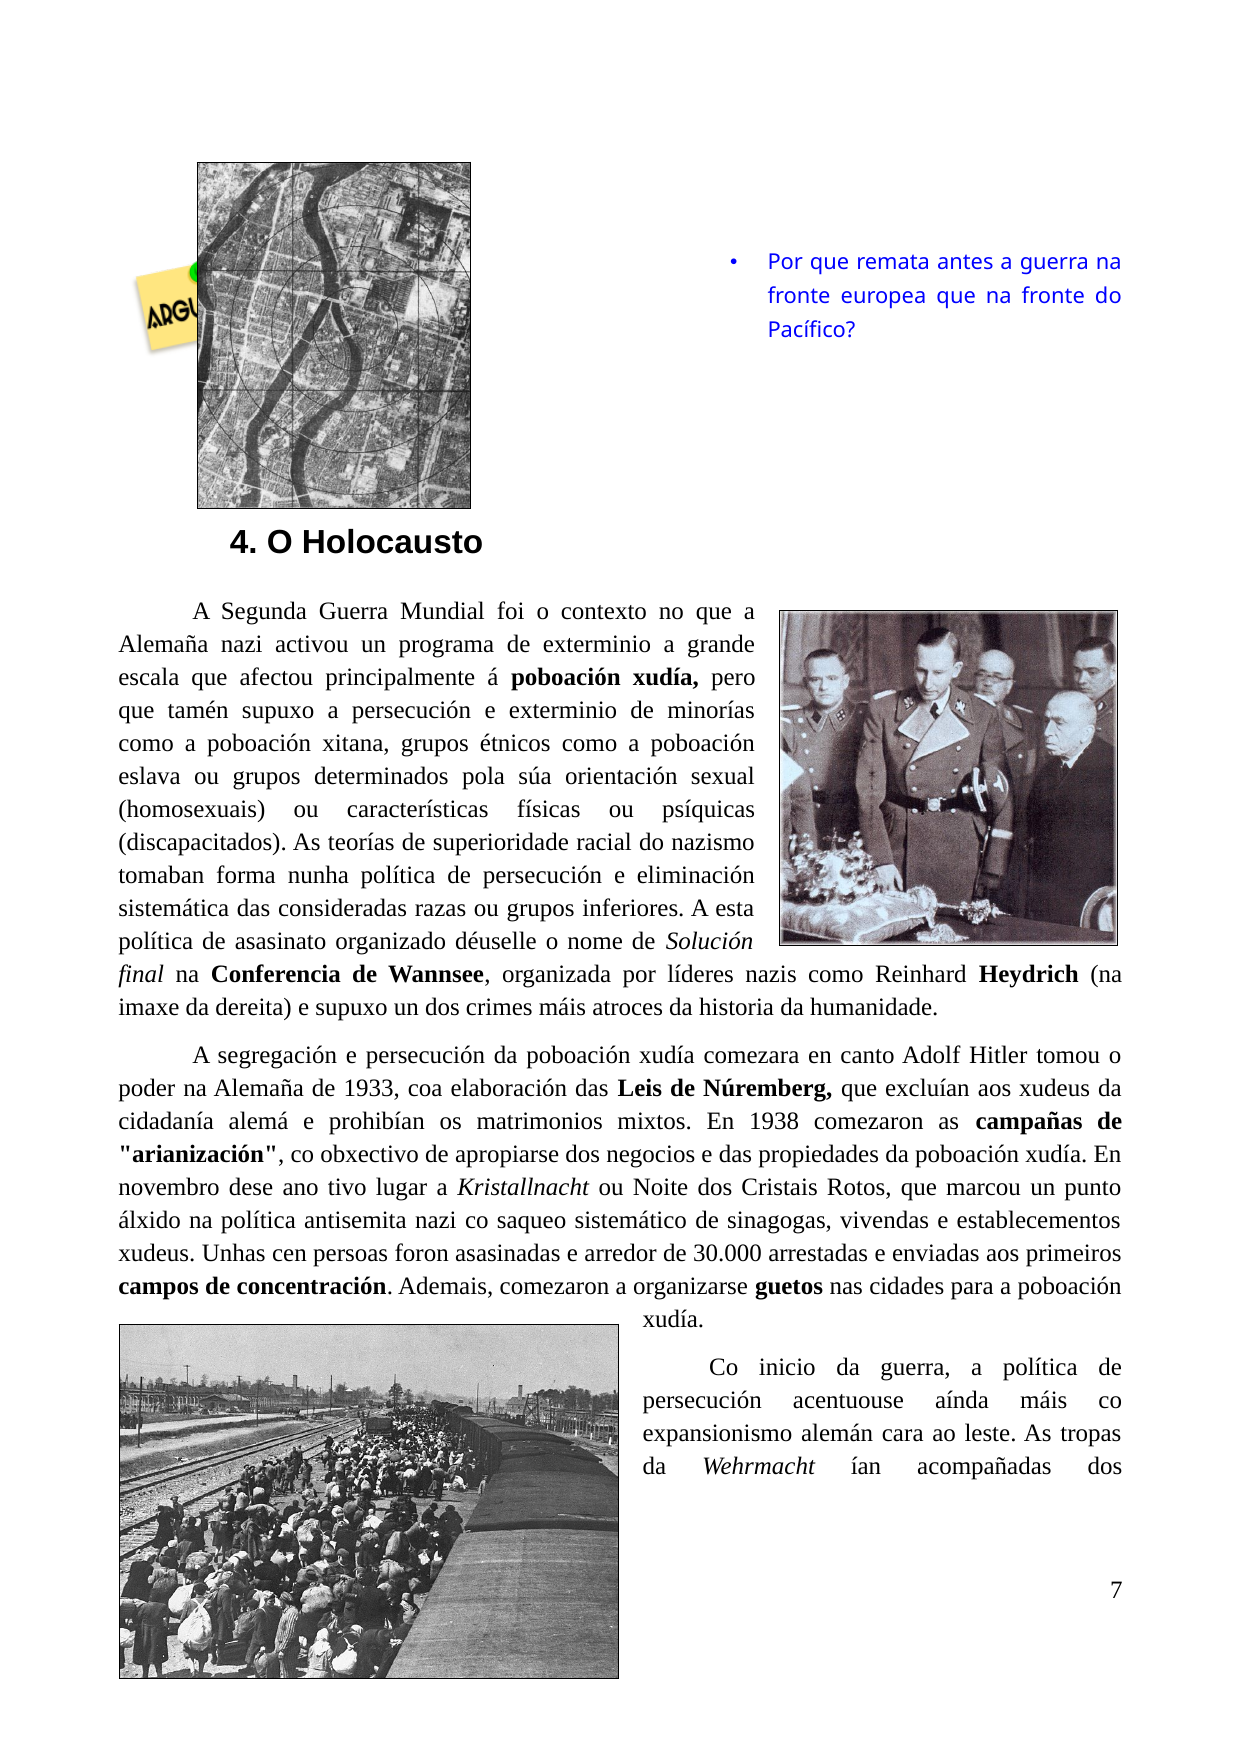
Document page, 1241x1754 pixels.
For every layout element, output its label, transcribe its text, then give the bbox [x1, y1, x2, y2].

list Por que remata antes a guerra na fronte europea que na fronte do Pacífico? [471, 246, 1122, 344]
list 4. O Holocausto [118, 522, 1122, 561]
picture [198, 163, 470, 508]
text A segregación e persecución da poboación xudía comezara en canto Adolf Hitler tomou o poder na Alemaña de 1933, coa elaboración das Leis de Núremberg, que excluían aos xudeus da cidadanía alemá e prohibían os matrimonios mixtos. En 1938 comezaron as campañas de "arianización", co obxectivo de apropiarse dos negocios e das propiedades da poboación xudía. En novembro dese ano tivo lugar a Kristallnacht ou Noite dos Cristais Rotos, que marcou un punto álxido na política antisemita nazi co saqueo sistemático de sinagogas, vivendas e establecementos xudeus. Unhas cen persoas foron asasinadas e arredor de 30.000 arrestadas e enviadas aos primeiros campos de concentración. Ademais, comezaron a organizarse guetos nas cidades para a poboación xudía. [118, 1040, 1122, 1333]
picture [120, 1325, 618, 1678]
text A Segunda Guerra Mundial foi o contexto no que a Alemaña nazi activou un programa de exterminio a grande escala que afectou principalmente á poboación xudía, pero que tamén supuxo a persecución e exterminio de minorías como a poboación xitana, grupos étnicos como a poboación eslava ou grupos determinados pola súa orientación sexual (homosexuais) ou características físicas ou psíquicas (discapacitados). As teorías de superioridade racial do nazismo tomaban forma nunha política de persecución e eliminación sistemática das consideradas razas ou grupos inferiores. A esta política de asasinato organizado déuselle o nome de Solución final na Conferencia de Wannsee, organizada por líderes nazis como Reinhard Heydrich (na imaxe da dereita) e supuxo un dos crimes máis atroces da historia da humanidade. [118, 596, 1122, 1021]
picture [120, 244, 197, 364]
text Co inicio da guerra, a política de persecución acentuouse aínda máis co expansionismo alemán cara ao leste. As tropas da Wehrmacht ían acompañadas dos [619, 1352, 1122, 1479]
picture [780, 611, 1117, 945]
